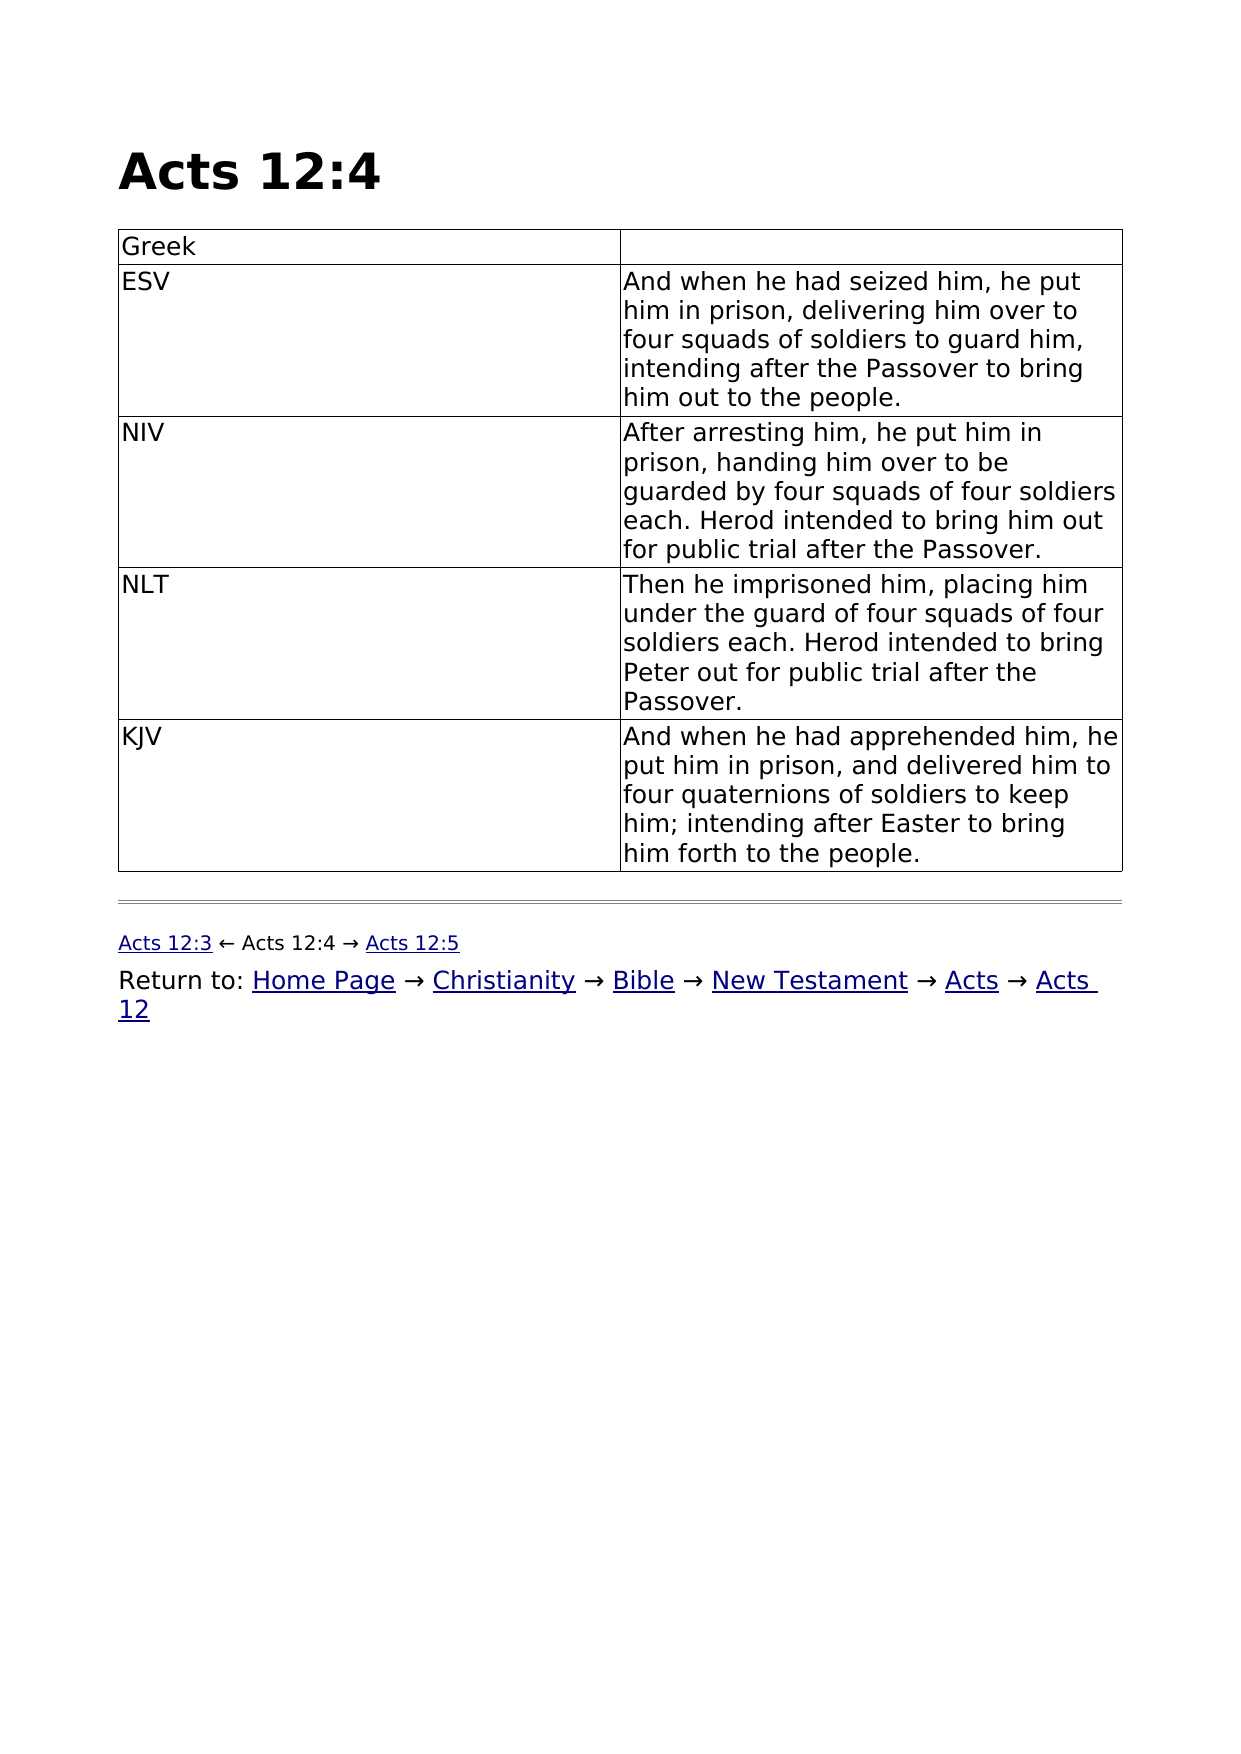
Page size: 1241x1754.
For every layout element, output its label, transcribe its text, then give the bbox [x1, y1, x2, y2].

table_cell NIV [119, 417, 620, 567]
table_cell Then he imprisoned him, placing him under the guard of four squads of four soldiers each. Herod intended to bring Peter out for public trial after the Passover. [621, 568, 1122, 719]
text Acts 12:3 ← Acts 12:4 → Acts 12:5 [118, 932, 1122, 966]
subtitle Acts 12:4 [118, 143, 1122, 201]
table_cell And when he had apprehended him, he put him in prison, and delivered him to four quaternions of soldiers to keep him; intending after Easter to bring him forth to the people. [621, 720, 1122, 871]
table_cell KJV [119, 720, 620, 871]
table_cell After arresting him, he put him in prison, handing him over to be guarded by four squads of four soldiers each. Herod intended to bring him out for public trial after the Passover. [621, 417, 1122, 567]
table_cell NLT [119, 568, 620, 719]
table_header [621, 230, 1122, 264]
table_header Greek [119, 230, 620, 264]
table_cell And when he had seized him, he put him in prison, delivering him over to four squads of soldiers to guard him, intending after the Passover to bring him out to the people. [621, 265, 1122, 416]
text Return to: Home Page → Christianity → Bible → New Testament → Acts → Acts 12 [118, 966, 1122, 1024]
table_cell ESV [119, 265, 620, 416]
